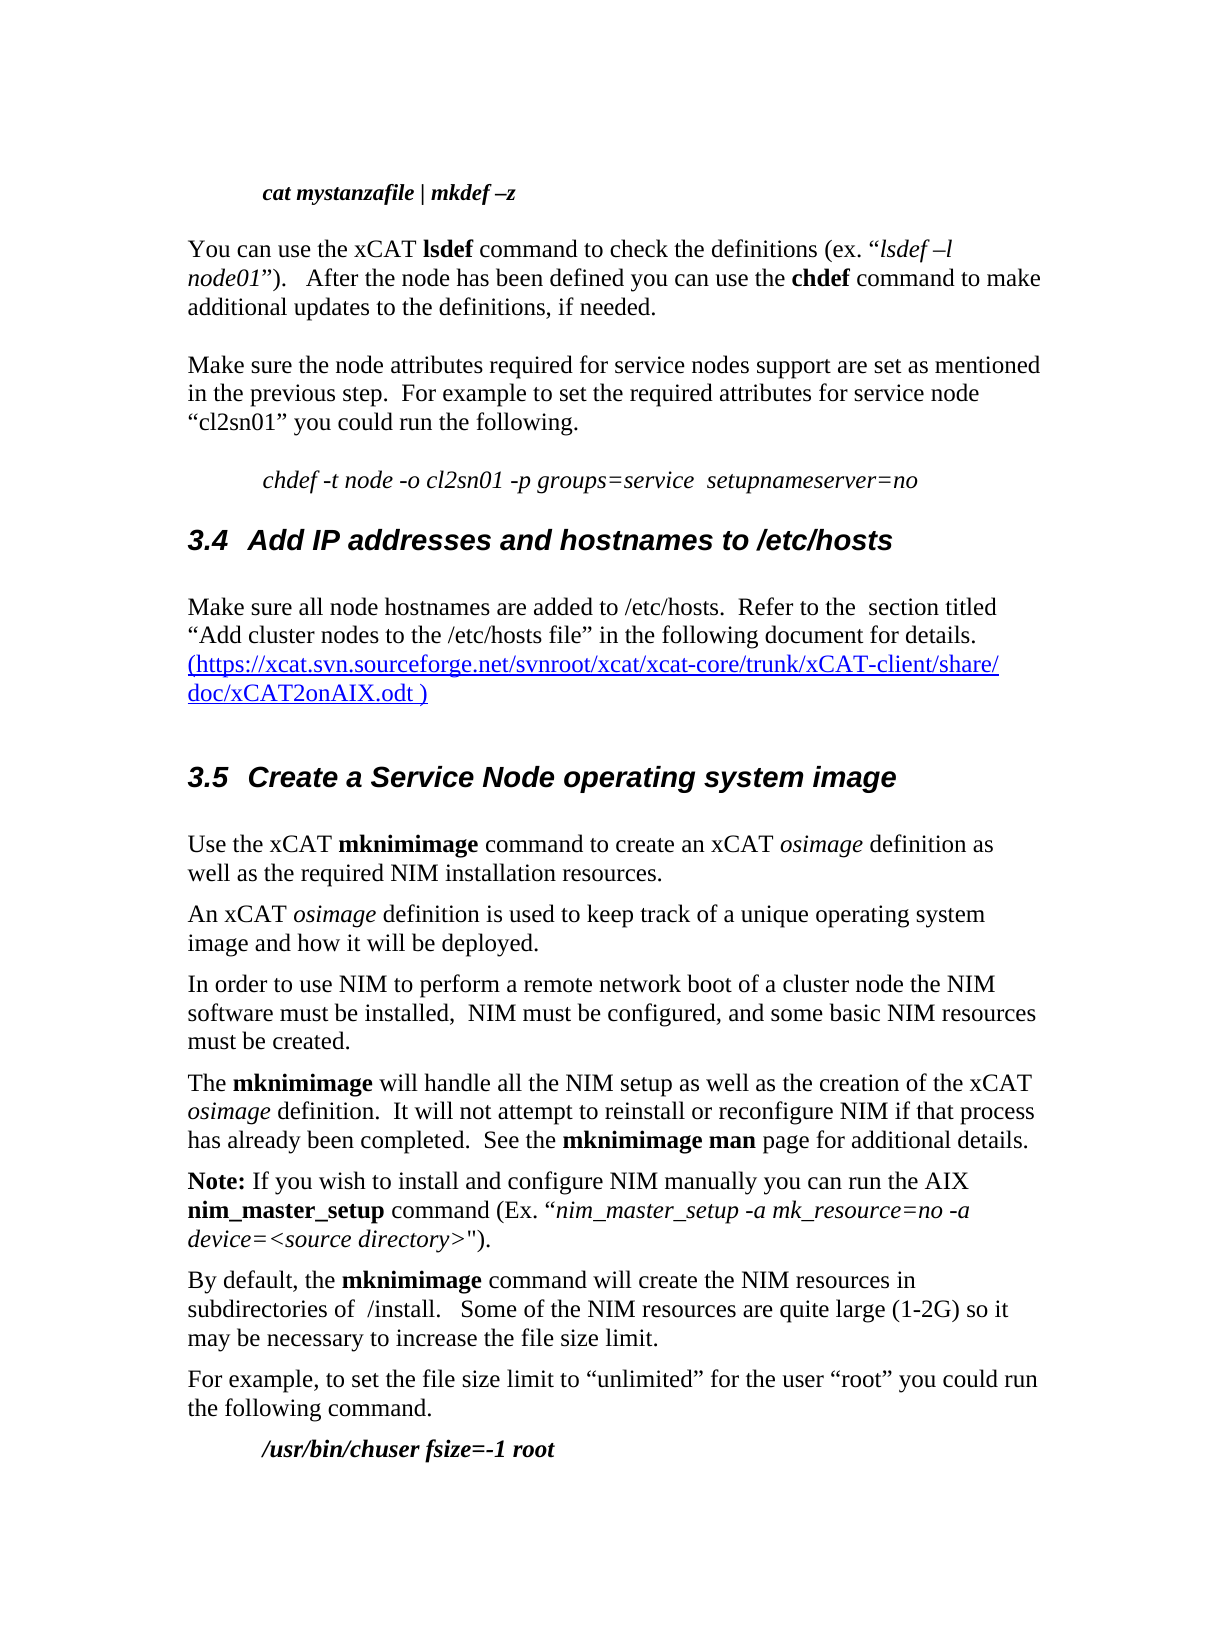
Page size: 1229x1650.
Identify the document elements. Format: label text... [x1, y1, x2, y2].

text You can use the xCAT lsdef command to check the definitions (ex. “lsdef –l node01”). After the node has been defined you can use the chdef command to make additional updates to the definitions, if needed. [187, 234, 1041, 321]
text Make sure all node hostnames are added to /etc/hosts. Refer to the section titled “Add cluster nodes to the /etc/hosts file” in the following document for details. (https://xcat.svn.sourceforge.net/svnroot/xcat/xcat-core/trunk/xCAT-client/share/doc/xCAT2onAIX.odt ) [187, 592, 1041, 707]
text chdef -t node -o cl2sn01 -p groups=service setupnameserver=no [262, 465, 1041, 494]
text An xCAT osimage definition is used to keep track of a unique operating system image and how it will be deployed. [187, 899, 1041, 956]
subtitle Create a Service Node operating system image [187, 760, 1041, 794]
list cat mystanzafile | mkdef –z [150, 179, 1041, 205]
text /usr/bin/chuser fsize=-1 root [187, 1434, 1041, 1463]
text Make sure the node attributes required for service nodes support are set as mentioned in the previous step. For example to set the required attributes for service node “cl2sn01” you could run the following. [187, 350, 1041, 436]
text By default, the mknimimage command will create the NIM resources in subdirectories of /install. Some of the NIM resources are quite large (1-2G) so it may be necessary to increase the file size limit. [187, 1265, 1041, 1351]
subtitle Add IP addresses and hostnames to /etc/hosts [187, 523, 1041, 557]
text For example, to set the file size limit to “unlimited” for the user “root” you could run the following command. [187, 1364, 1041, 1421]
text Use the xCAT mknimimage command to create an xCAT osimage definition as well as the required NIM installation resources. [187, 829, 1041, 886]
text The mknimimage will handle all the NIM setup as well as the creation of the xCAT osimage definition. It will not attempt to reinstall or reconfigure NIM if that process has already been completed. See the mknimimage man page for additional details. [187, 1068, 1041, 1154]
text In order to use NIM to perform a remote network boot of a cluster node the NIM software must be installed, NIM must be configured, and some basic NIM resources must be created. [187, 969, 1041, 1055]
text Note: If you wish to install and configure NIM manually you can run the AIX nim_master_setup command (Ex. “nim_master_setup -a mk_resource=no -a device=<source directory>"). [187, 1166, 1041, 1253]
